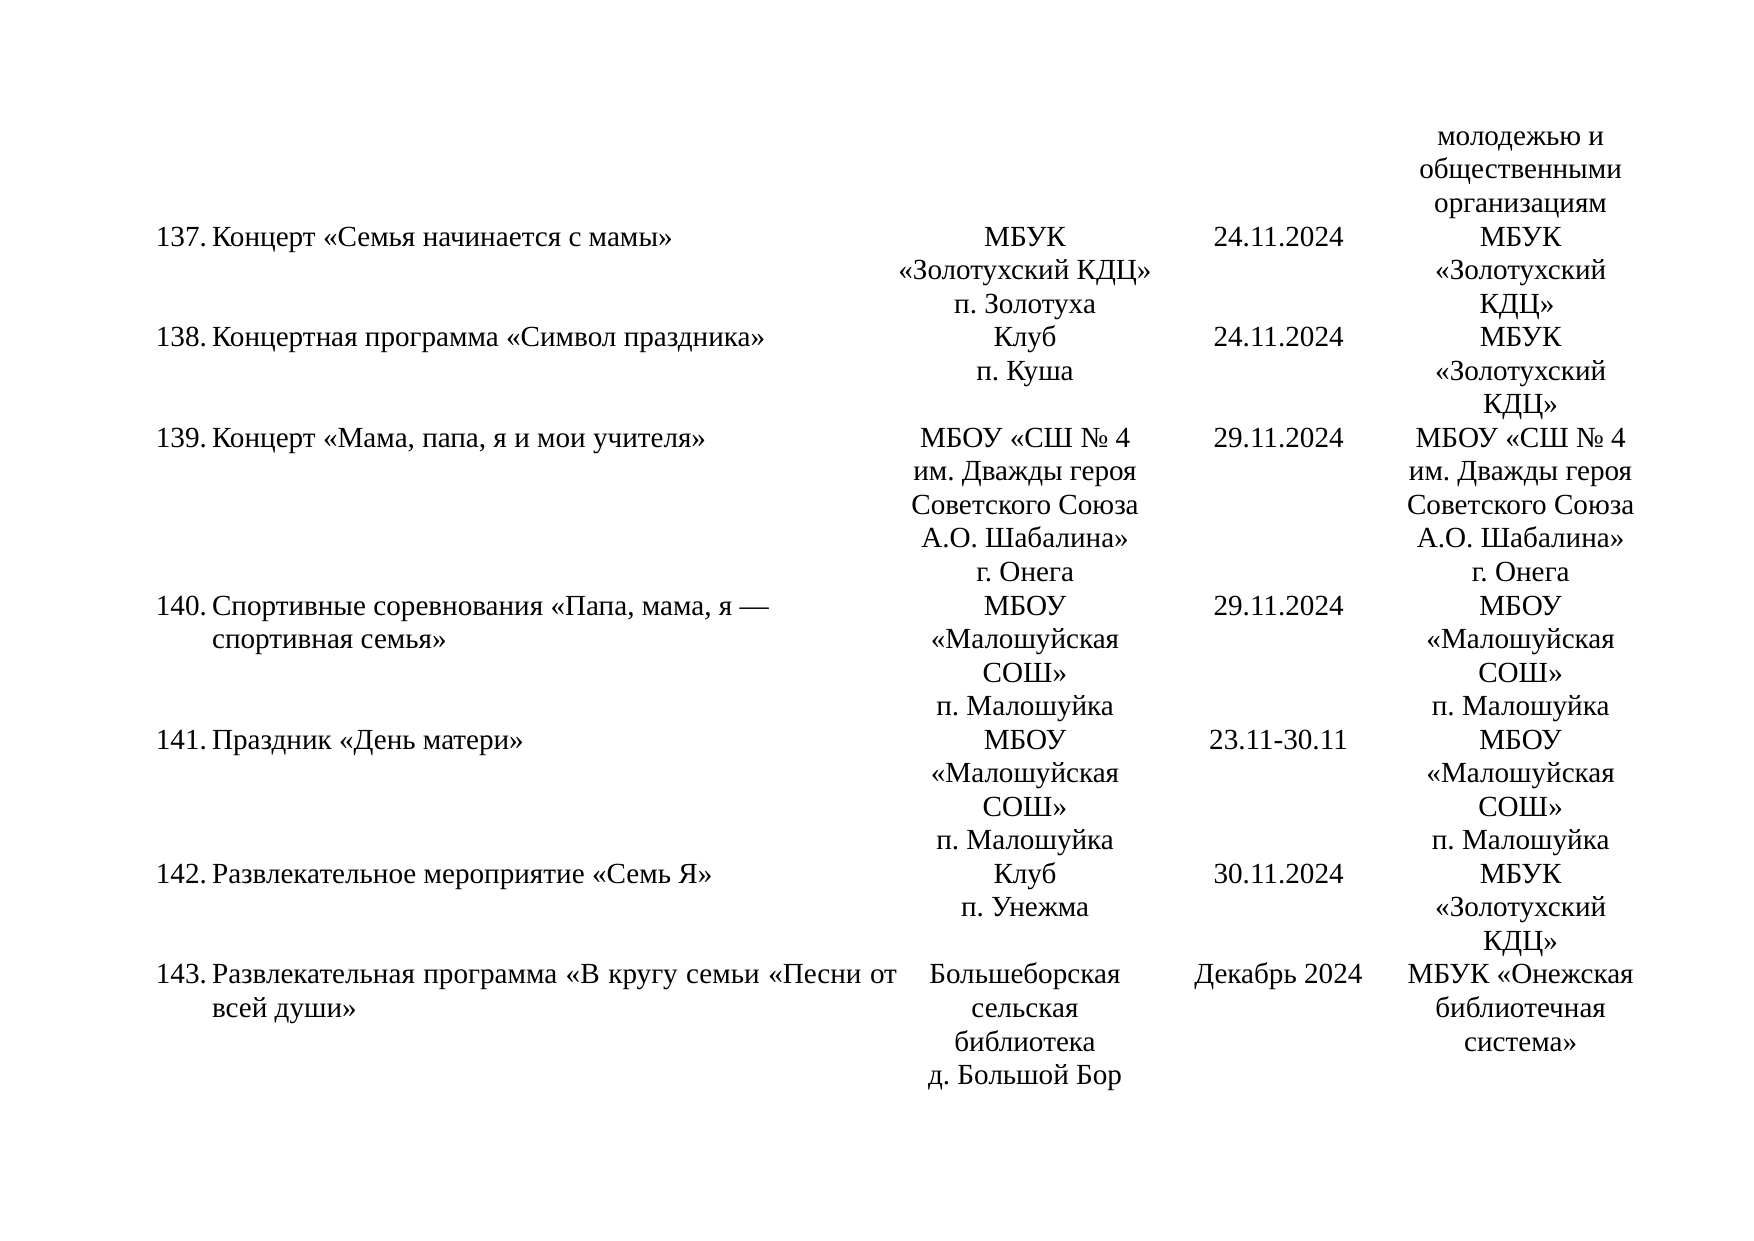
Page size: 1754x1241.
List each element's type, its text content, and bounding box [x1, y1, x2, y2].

table_cell 30.11.2024 [1152, 856, 1405, 957]
table_cell Декабрь 2024 [1152, 957, 1405, 1091]
table_cell МБУК «Золотухский КДЦ» п. Золотуха [898, 219, 1152, 319]
table_cell МБОУ «Малошуйская СОШ» п. Малошуйка [898, 588, 1152, 722]
table_cell МБОУ «Малошуйская СОШ» п. Малошуйка [1405, 722, 1636, 856]
table_cell МБОУ «Малошуйская СОШ» п. Малошуйка [1405, 588, 1636, 722]
table_cell Концертная программа «Символ праздника» [212, 319, 898, 420]
table_cell Праздник «День матери» [212, 722, 898, 856]
table_cell Клуб п. Куша [898, 319, 1152, 420]
table_cell Спортивные соревнования «Папа, мама, я — спортивная семья» [212, 588, 898, 722]
table_cell Клуб п. Унежма [898, 856, 1152, 957]
table_cell 24.11.2024 [1152, 219, 1405, 319]
table_cell [118, 856, 212, 957]
table_cell [118, 722, 212, 856]
table_cell МБУК «Онежская библиотечная система» [1405, 957, 1636, 1091]
table_cell [1152, 118, 1405, 219]
table_cell 24.11.2024 [1152, 319, 1405, 420]
table_cell МБУК «Золотухский КДЦ» [1405, 319, 1636, 420]
table_cell [118, 219, 212, 319]
table_cell [118, 319, 212, 420]
table_cell Развлекательное мероприятие «Семь Я» [212, 856, 898, 957]
table_cell МБОУ «Малошуйская СОШ» п. Малошуйка [898, 722, 1152, 856]
table_cell 23.11-30.11 [1152, 722, 1405, 856]
table_cell 29.11.2024 [1152, 588, 1405, 722]
table_cell МБУК «Золотухский КДЦ» [1405, 219, 1636, 319]
table_cell [118, 420, 212, 588]
table_cell молодежью и общественными организациям [1405, 118, 1636, 219]
table_cell 29.11.2024 [1152, 420, 1405, 588]
table_cell Развлекательная программа «В кругу семьи «Песни от всей души» [212, 957, 898, 1091]
table_cell Концерт «Семья начинается с мамы» [212, 219, 898, 319]
table_cell [898, 118, 1152, 219]
table_cell Большеборская сельская библиотека д. Большой Бор [898, 957, 1152, 1091]
table_cell МБУК «Золотухский КДЦ» [1405, 856, 1636, 957]
table_cell Концерт «Мама, папа, я и мои учителя» [212, 420, 898, 588]
table_cell [118, 118, 212, 219]
table_cell МБОУ «СШ № 4 им. Дважды героя Советского Союза А.О. Шабалина» г. Онега [1405, 420, 1636, 588]
table_cell [212, 118, 898, 219]
table_cell [118, 588, 212, 722]
table_cell МБОУ «СШ № 4 им. Дважды героя Советского Союза А.О. Шабалина» г. Онега [898, 420, 1152, 588]
table_cell [118, 957, 212, 1091]
